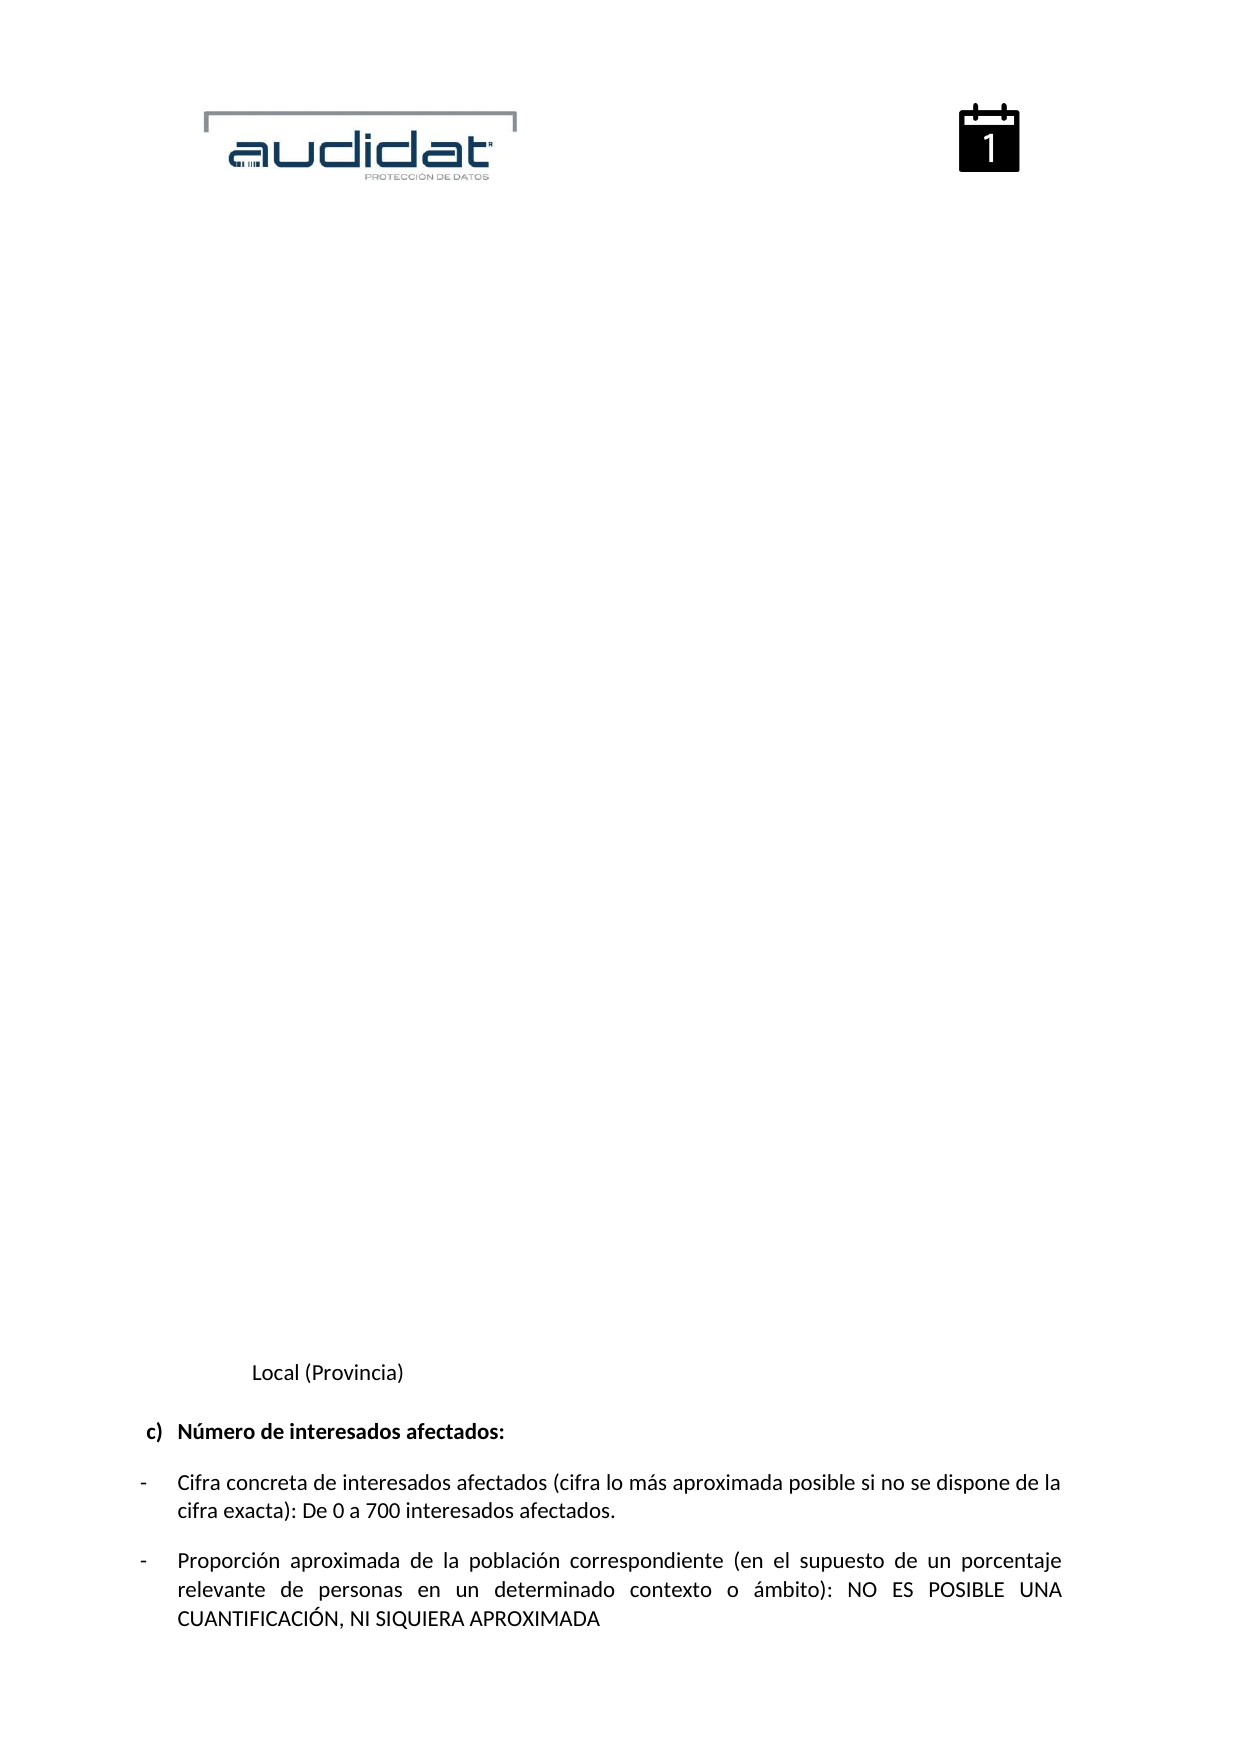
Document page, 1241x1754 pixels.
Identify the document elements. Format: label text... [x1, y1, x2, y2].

list Cifra concreta de interesados afectados (cifra lo más aproximada posible si no se dispone de la cifra exacta): De 0 a 700 interesados afectados. [140, 1468, 1064, 1524]
list Número de interesados afectados: [146, 1417, 1064, 1446]
subtitle Local (Provincia) [252, 1358, 1064, 1386]
list Proporción aproximada de la población correspondiente (en el supuesto de un porcentaje relevante de personas en un determinado contexto o ámbito): NO ES POSIBLE UNA CUANTIFICACIÓN, NI SIQUIERA APROXIMADA [140, 1547, 1064, 1632]
